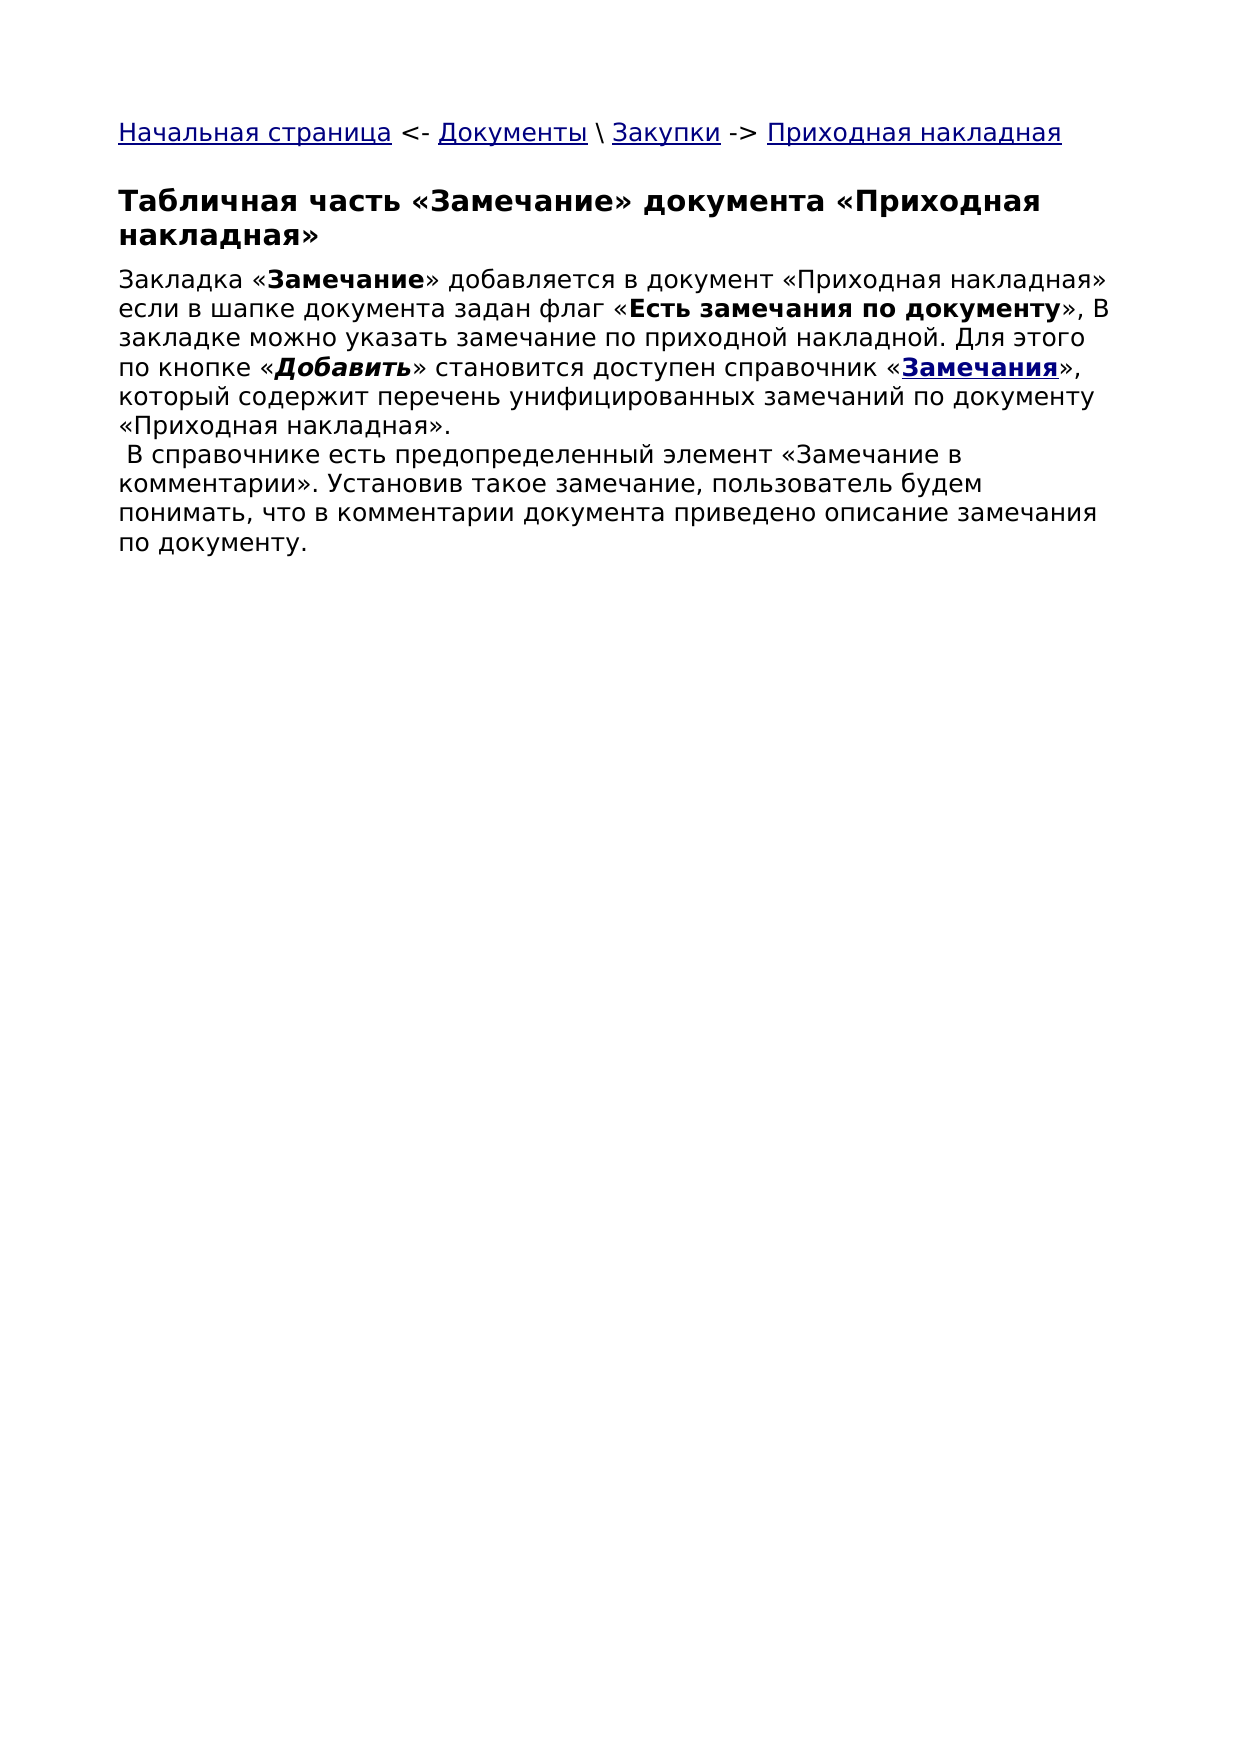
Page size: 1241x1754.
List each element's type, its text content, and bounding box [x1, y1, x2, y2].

text Начальная страница <- Документы \ Закупки -> Приходная накладная [118, 118, 1122, 147]
text Закладка «Замечание» добавляется в документ «Приходная накладная» если в шапке документа задан флаг «Есть замечания по документу», В закладке можно указать замечание по приходной накладной. Для этого по кнопке «Добавить» становится доступен справочник «Замечания», который содержит перечень унифицированных замечаний по документу «Приходная накладная». В справочнике есть предопределенный элемент «Замечание в комментарии». Установив такое замечание, пользователь будем понимать, что в комментарии документа приведено описание замечания по документу. [118, 265, 1122, 557]
subtitle Табличная часть «Замечание» документа «Приходная накладная» [118, 185, 1122, 253]
